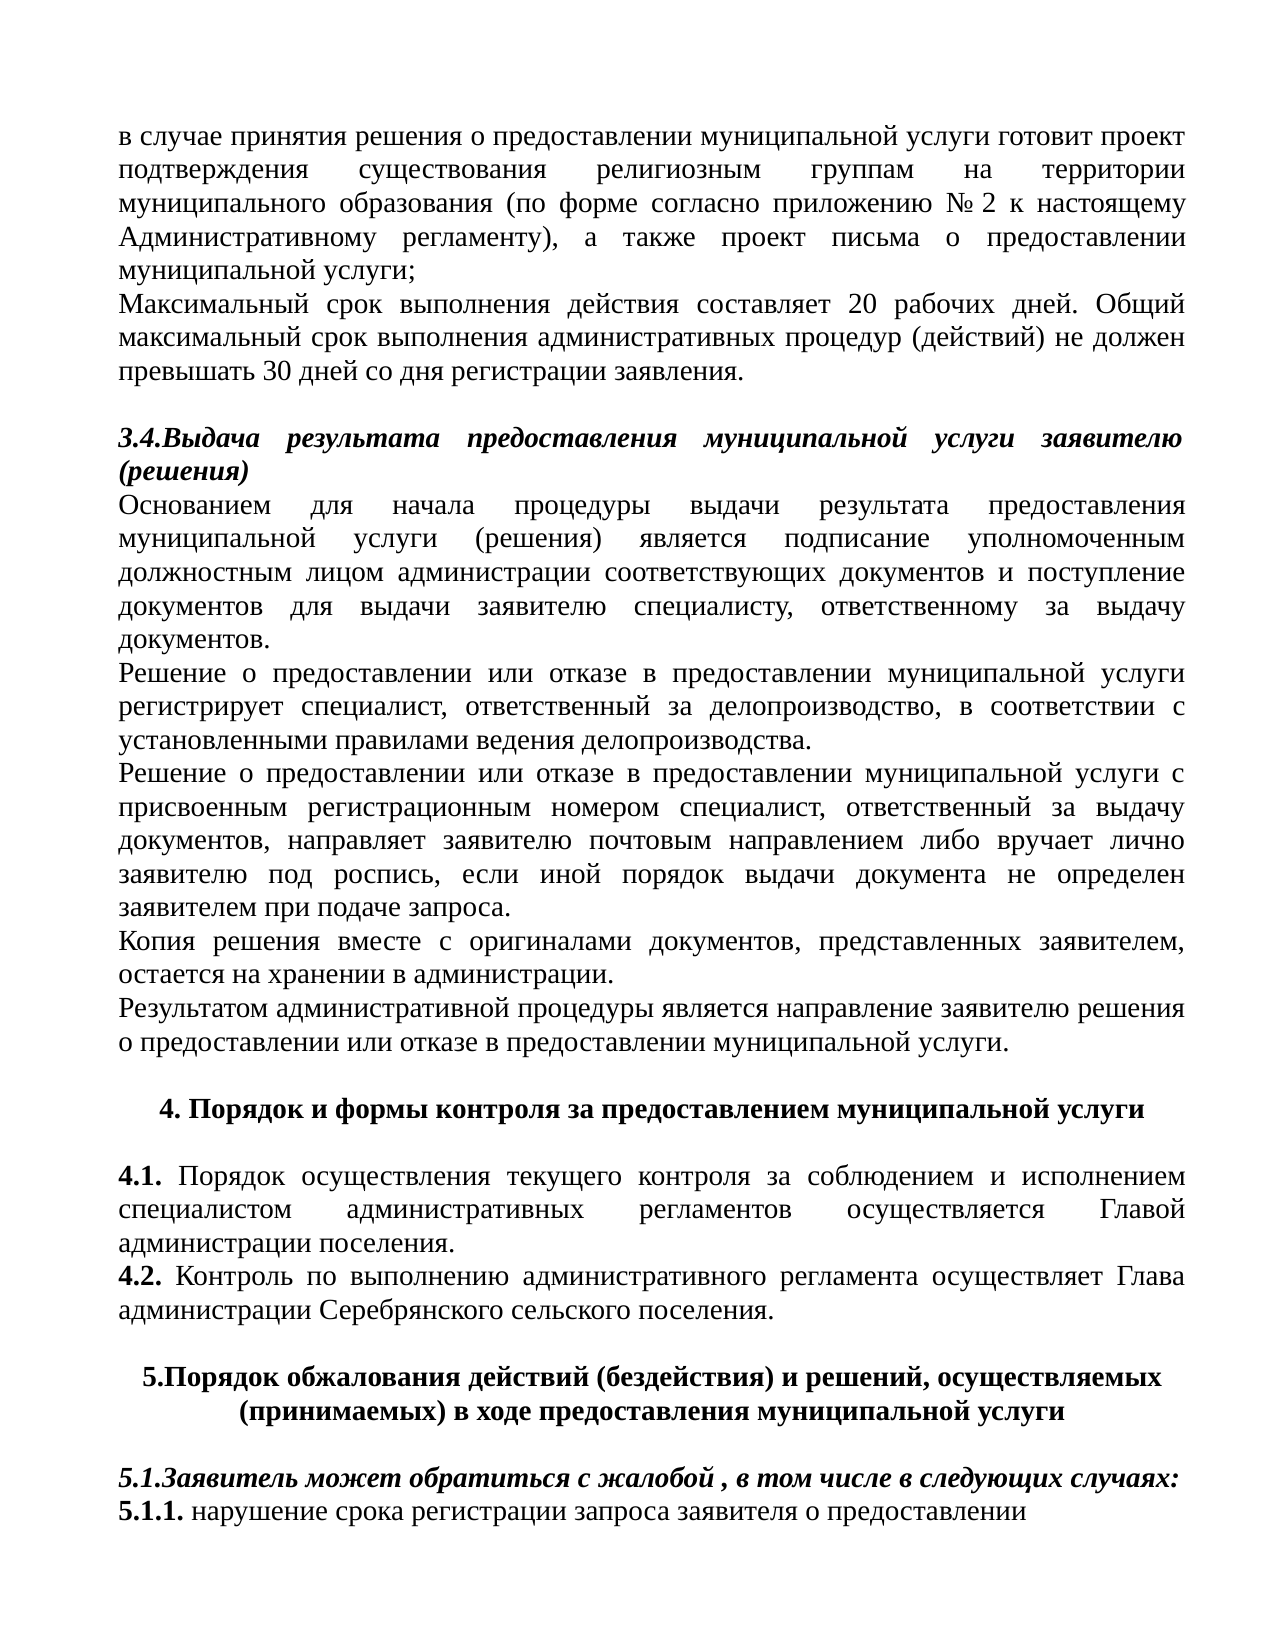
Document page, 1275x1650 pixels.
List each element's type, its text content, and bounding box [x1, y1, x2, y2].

text Основанием для начала процедуры выдачи результата предоставления муниципальной услуги (решения) является подписание уполномоченным должностным лицом администрации соответствующих документов и поступление документов для выдачи заявителю специалисту, ответственному за выдачу документов. [118, 487, 1186, 655]
text 5.Порядок обжалования действий (бездействия) и решений, осуществляемых (принимаемых) в ходе предоставления муниципальной услуги [118, 1359, 1186, 1426]
text 5.1.Заявитель может обратиться с жалобой , в том числе в следующих случаях: [118, 1460, 1186, 1493]
text 4. Порядок и формы контроля за предоставлением муниципальной услуги [118, 1091, 1186, 1124]
text 3.4.Выдача результата предоставления муниципальной услуги заявителю (решения) [118, 420, 1186, 487]
text Решение о предоставлении или отказе в предоставлении муниципальной услуги с присвоенным регистрационным номером специалист, ответственный за выдачу документов, направляет заявителю почтовым направлением либо вручает лично заявителю под роспись, если иной порядок выдачи документа не определен заявителем при подаче запроса. [118, 755, 1186, 923]
text Копия решения вместе с оригиналами документов, представленных заявителем, остается на хранении в администрации. [118, 923, 1186, 990]
text в случае принятия решения о предоставлении муниципальной услуги готовит проект подтверждения существования религиозным группам на территории муниципального образования (по форме согласно приложению № 2 к настоящему Административному регламенту), а также проект письма о предоставлении муниципальной услуги; [118, 118, 1186, 286]
text Решение о предоставлении или отказе в предоставлении муниципальной услуги регистрирует специалист, ответственный за делопроизводство, в соответствии с установленными правилами ведения делопроизводства. [118, 655, 1186, 755]
text 4.2. Контроль по выполнению административного регламента осуществляет Глава администрации Серебрянского сельского поселения. [118, 1258, 1186, 1326]
text Результатом административной процедуры является направление заявителю решения о предоставлении или отказе в предоставлении муниципальной услуги. [118, 990, 1186, 1057]
text 5.1.1. нарушение срока регистрации запроса заявителя о предоставлении [118, 1493, 1186, 1527]
text Максимальный срок выполнения действия составляет 20 рабочих дней. Общий максимальный срок выполнения административных процедур (действий) не должен превышать 30 дней со дня регистрации заявления. [118, 286, 1186, 386]
text 4.1. Порядок осуществления текущего контроля за соблюдением и исполнением специалистом административных регламентов осуществляется Главой администрации поселения. [118, 1158, 1186, 1258]
